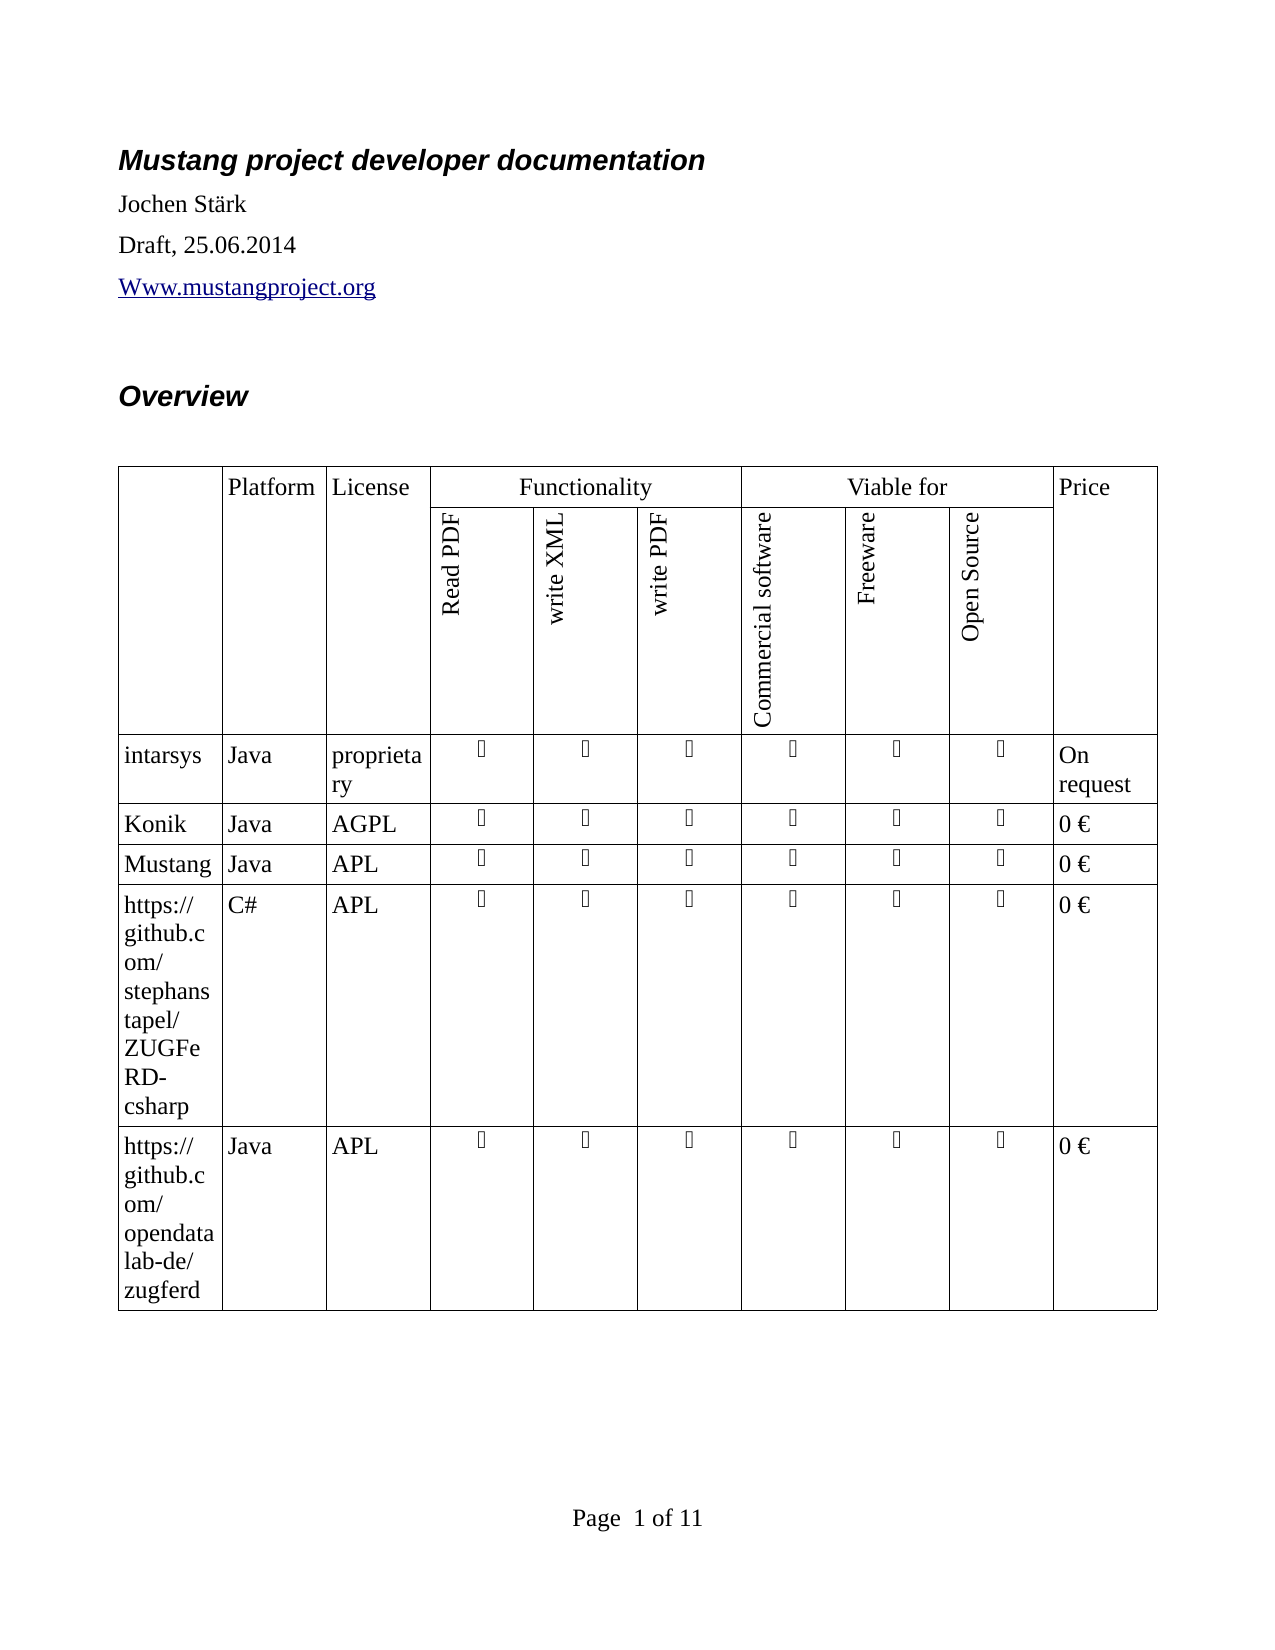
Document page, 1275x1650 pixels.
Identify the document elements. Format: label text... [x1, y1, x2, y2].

table_cell  [846, 1127, 949, 1309]
table_cell  [431, 845, 533, 884]
table_cell  [638, 1127, 741, 1309]
table_cell C# [223, 885, 326, 1126]
table_header [119, 467, 222, 734]
table_cell On request [1054, 735, 1157, 803]
table_cell APL [327, 1127, 430, 1309]
table_cell Freeware [846, 508, 949, 734]
table_cell  [638, 885, 741, 1126]
subtitle Mustang project developer documentation [118, 143, 1157, 177]
table_cell  [742, 845, 845, 884]
table_cell Commercial software [742, 508, 845, 734]
table_cell  [846, 735, 949, 803]
subtitle Overview [118, 379, 1157, 413]
table_cell 0 € [1054, 1127, 1157, 1309]
table_cell  [742, 885, 845, 1126]
table_cell Read PDF [431, 508, 533, 734]
text Www.mustangproject.org [118, 272, 1157, 300]
table_cell  [846, 885, 949, 1126]
table_cell AGPL [327, 804, 430, 844]
table_cell  [950, 1127, 1053, 1309]
table_cell Java [223, 735, 326, 803]
table_cell https://github.com/opendatalab-de/zugferd [119, 1127, 222, 1309]
table_cell  [950, 735, 1053, 803]
table_cell  [742, 804, 845, 844]
table_cell 0 € [1054, 804, 1157, 844]
table_cell Mustang [119, 845, 222, 884]
text Jochen Stärk [118, 189, 1157, 218]
table_header Viable for [742, 467, 1053, 507]
text Draft, 25.06.2014 [118, 230, 1157, 259]
table_header Functionality [431, 467, 741, 507]
table_cell Java [223, 1127, 326, 1309]
table_cell Konik [119, 804, 222, 844]
table_cell  [950, 885, 1053, 1126]
table_cell 0 € [1054, 885, 1157, 1126]
table_cell write PDF [638, 508, 741, 734]
table_header License [327, 467, 430, 734]
table_cell 0 € [1054, 845, 1157, 884]
table_cell Open Source [950, 508, 1053, 734]
table_cell APL [327, 845, 430, 884]
table_cell  [431, 804, 533, 844]
table_cell  [534, 885, 637, 1126]
table_cell Java [223, 804, 326, 844]
table_cell  [950, 804, 1053, 844]
table_cell  [846, 845, 949, 884]
table_cell  [846, 804, 949, 844]
table_cell Java [223, 845, 326, 884]
table_cell  [638, 804, 741, 844]
table_cell  [638, 735, 741, 803]
table_cell  [638, 845, 741, 884]
table_cell intarsys [119, 735, 222, 803]
table_cell  [742, 1127, 845, 1309]
table_header Platform [223, 467, 326, 734]
table_cell proprietary [327, 735, 430, 803]
table_cell https://github.com/stephanstapel/ZUGFeRD-csharp [119, 885, 222, 1126]
table_cell  [742, 735, 845, 803]
table_header Price [1054, 467, 1157, 734]
table_cell  [431, 735, 533, 803]
table_cell  [950, 845, 1053, 884]
table_cell  [534, 1127, 637, 1309]
table_cell write XML [534, 508, 637, 734]
table_cell  [534, 845, 637, 884]
table_cell  [534, 735, 637, 803]
table_cell  [431, 885, 533, 1126]
table_cell  [431, 1127, 533, 1309]
table_cell APL [327, 885, 430, 1126]
table_cell  [534, 804, 637, 844]
